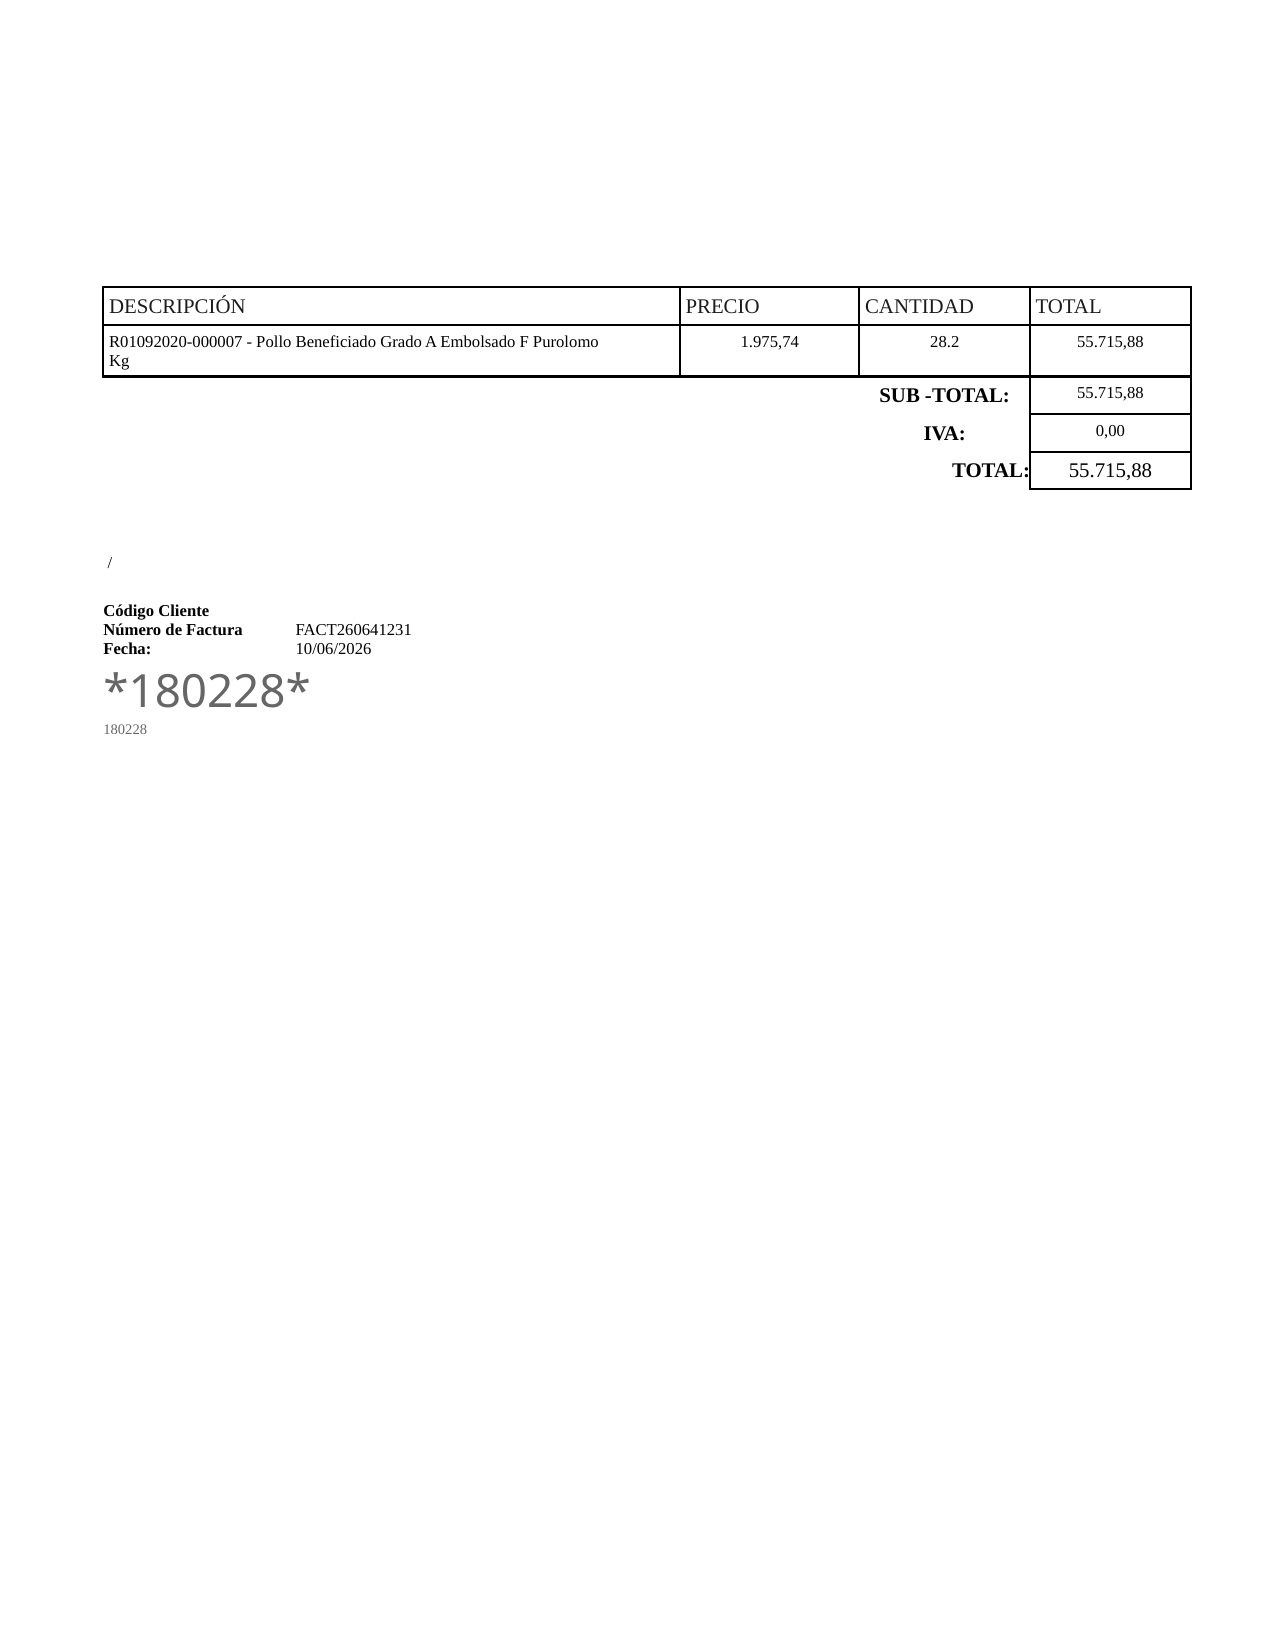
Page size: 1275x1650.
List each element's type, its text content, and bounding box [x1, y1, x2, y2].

table_header [103, 490, 858, 514]
table_cell Número de Factura [103, 620, 295, 639]
table_cell 0,00 [1031, 415, 1190, 451]
text 180228 [103, 721, 1137, 737]
table_cell TOTAL: [859, 451, 1029, 488]
table_header [295, 601, 517, 620]
table_cell 28.2 [860, 326, 1029, 375]
table_cell 55.715,88 [1031, 453, 1190, 488]
table_cell 55.715,88 [1031, 326, 1190, 375]
table_cell Fecha: [103, 639, 295, 658]
table_cell IVA: [859, 413, 1029, 451]
table_cell 10/06/2026 [295, 639, 517, 658]
table_cell SUB -TOTAL: [859, 378, 1029, 413]
table_header TOTAL [1031, 288, 1190, 323]
table_header Código Cliente [103, 601, 295, 620]
table_cell / [103, 553, 858, 572]
table_cell FACT260641231 [295, 620, 517, 639]
table_cell [103, 514, 858, 533]
text *180228* [103, 658, 1137, 721]
table_cell R01092020-000007 - Pollo Beneficiado Grado A Embolsado F Purolomo Kg [104, 326, 679, 375]
table_header CANTIDAD [860, 288, 1029, 323]
table_cell 1.975,74 [681, 326, 858, 375]
table_header DESCRIPCIÓN [104, 288, 679, 323]
table_header PRECIO [681, 288, 858, 323]
table_cell [103, 378, 859, 488]
table_cell 55.715,88 [1031, 378, 1190, 413]
table_cell [103, 534, 858, 553]
